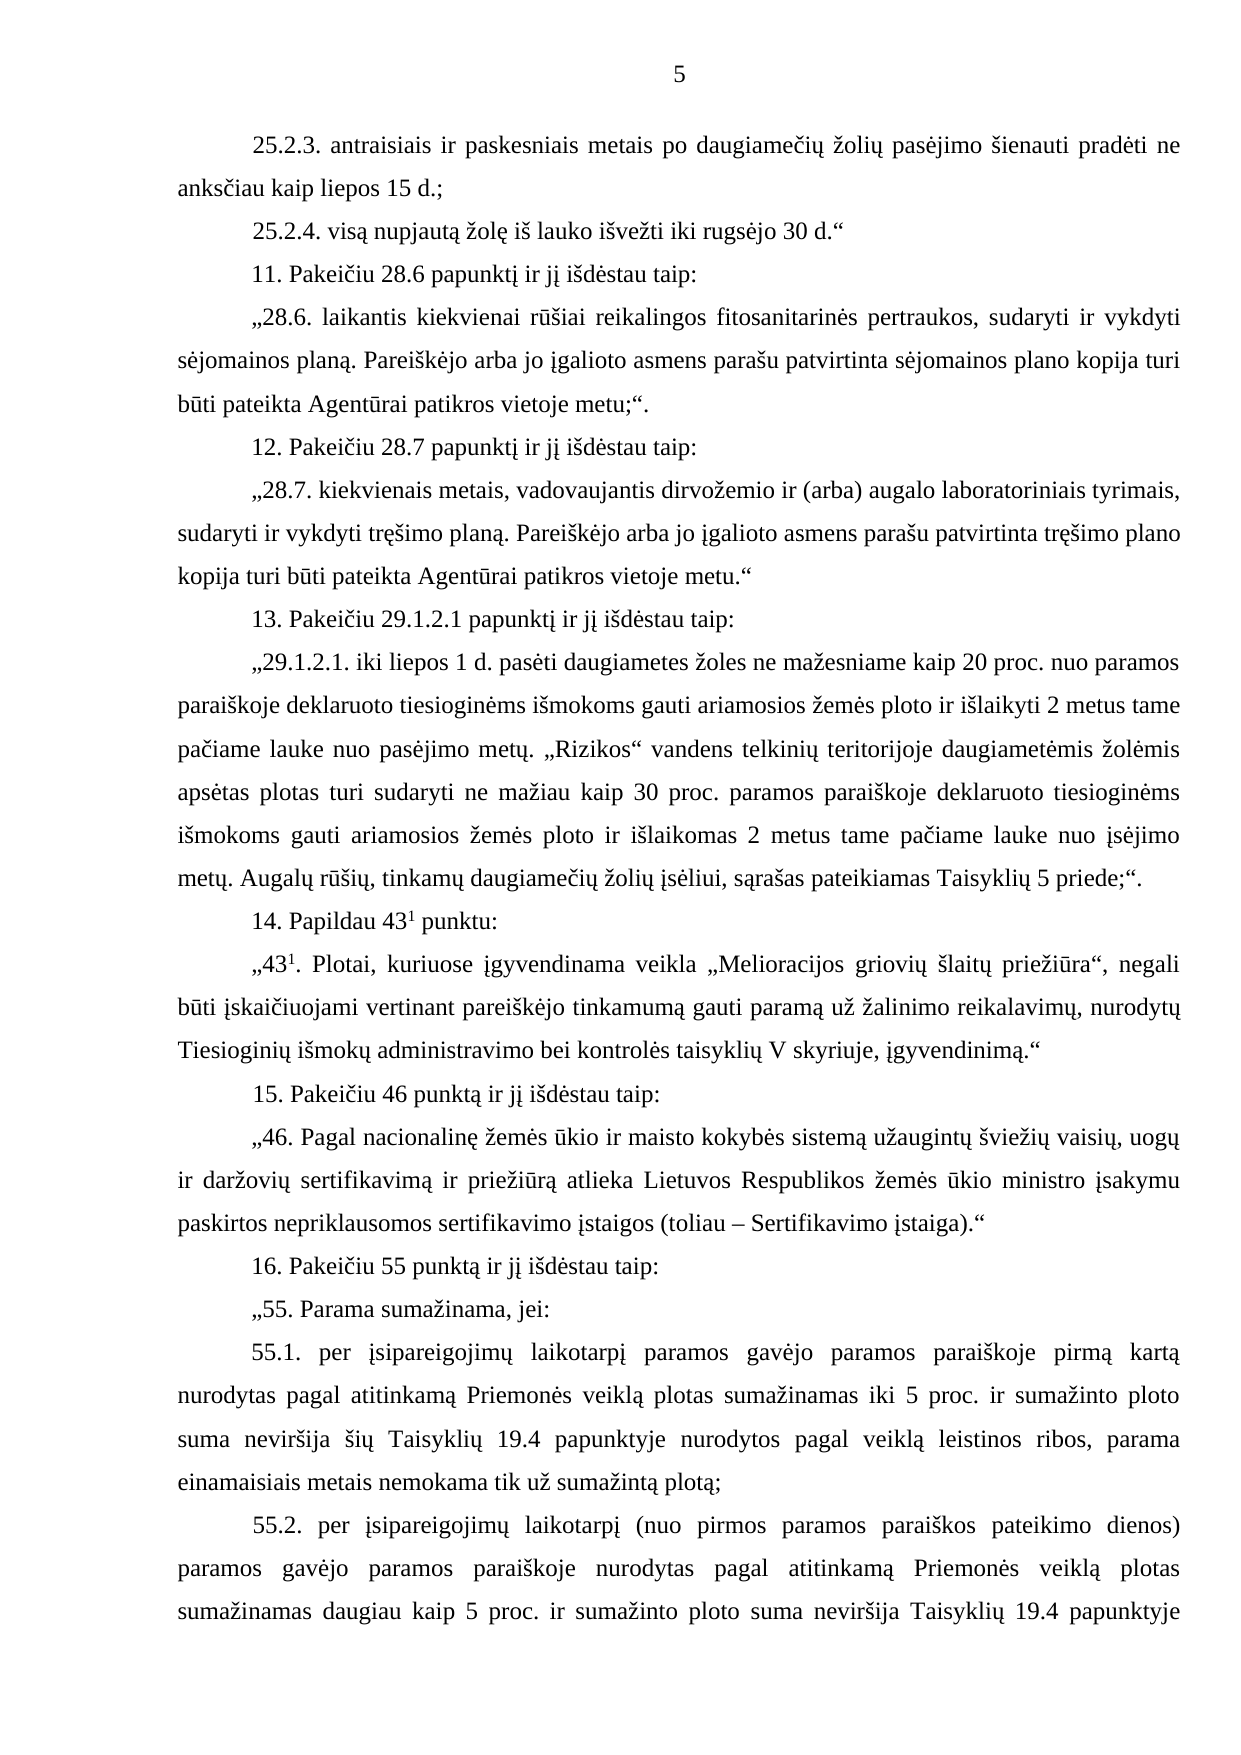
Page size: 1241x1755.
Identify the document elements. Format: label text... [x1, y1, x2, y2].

text 25.2.4. visą nupjautą žolę iš lauko išvežti iki rugsėjo 30 d.“ [177, 216, 1181, 245]
text 55.2. per įsipareigojimų laikotarpį (nuo pirmos paramos paraiškos pateikimo dienos) paramos gavėjo paramos paraiškoje nurodytas pagal atitinkamą Priemonės veiklą plotas sumažinamas daugiau kaip 5 proc. ir sumažinto ploto suma neviršija Taisyklių 19.4 papunktyje [177, 1510, 1181, 1625]
text „55. Parama sumažinama, jei: [177, 1294, 1181, 1323]
text „46. Pagal nacionalinę žemės ūkio ir maisto kokybės sistemą užaugintų šviežių vaisių, uogų ir daržovių sertifikavimą ir priežiūrą atlieka Lietuvos Respublikos žemės ūkio ministro įsakymu paskirtos nepriklausomos sertifikavimo įstaigos (toliau – Sertifikavimo įstaiga).“ [177, 1122, 1181, 1237]
text „29.1.2.1. iki liepos 1 d. pasėti daugiametes žoles ne mažesniame kaip 20 proc. nuo paramos paraiškoje deklaruoto tiesioginėms išmokoms gauti ariamosios žemės ploto ir išlaikyti 2 metus tame pačiame lauke nuo pasėjimo metų. „Rizikos“ vandens telkinių teritorijoje daugiametėmis žolėmis apsėtas plotas turi sudaryti ne mažiau kaip 30 proc. paramos paraiškoje deklaruoto tiesioginėms išmokoms gauti ariamosios žemės ploto ir išlaikomas 2 metus tame pačiame lauke nuo įsėjimo metų. Augalų rūšių, tinkamų daugiamečių žolių įsėliui, sąrašas pateikiamas Taisyklių 5 priede;“. [177, 647, 1181, 892]
text „28.6. laikantis kiekvienai rūšiai reikalingos fitosanitarinės pertraukos, sudaryti ir vykdyti sėjomainos planą. Pareiškėjo arba jo įgalioto asmens parašu patvirtinta sėjomainos plano kopija turi būti pateikta Agentūrai patikros vietoje metu;“. [177, 302, 1181, 417]
text 16. Pakeičiu 55 punktą ir jį išdėstau taip: [177, 1251, 1181, 1280]
text 13. Pakeičiu 29.1.2.1 papunktį ir jį išdėstau taip: [177, 604, 1181, 633]
text 12. Pakeičiu 28.7 papunktį ir jį išdėstau taip: [177, 432, 1181, 461]
text 15. Pakeičiu 46 punktą ir jį išdėstau taip: [177, 1079, 1181, 1107]
text „431. Plotai, kuriuose įgyvendinama veikla „Melioracijos griovių šlaitų priežiūra“, negali būti įskaičiuojami vertinant pareiškėjo tinkamumą gauti paramą už žalinimo reikalavimų, nurodytų Tiesioginių išmokų administravimo bei kontrolės taisyklių V skyriuje, įgyvendinimą.“ [177, 949, 1181, 1064]
text 25.2.3. antraisiais ir paskesniais metais po daugiamečių žolių pasėjimo šienauti pradėti ne anksčiau kaip liepos 15 d.; [177, 130, 1181, 202]
text 14. Papildau 431 punktu: [177, 906, 1181, 935]
text 11. Pakeičiu 28.6 papunktį ir jį išdėstau taip: [177, 259, 1181, 288]
text „28.7. kiekvienais metais, vadovaujantis dirvožemio ir (arba) augalo laboratoriniais tyrimais, sudaryti ir vykdyti tręšimo planą. Pareiškėjo arba jo įgalioto asmens parašu patvirtinta tręšimo plano kopija turi būti pateikta Agentūrai patikros vietoje metu.“ [177, 475, 1181, 590]
text 55.1. per įsipareigojimų laikotarpį paramos gavėjo paramos paraiškoje pirmą kartą nurodytas pagal atitinkamą Priemonės veiklą plotas sumažinamas iki 5 proc. ir sumažinto ploto suma neviršija šių Taisyklių 19.4 papunktyje nurodytos pagal veiklą leistinos ribos, parama einamaisiais metais nemokama tik už sumažintą plotą; [177, 1337, 1181, 1496]
